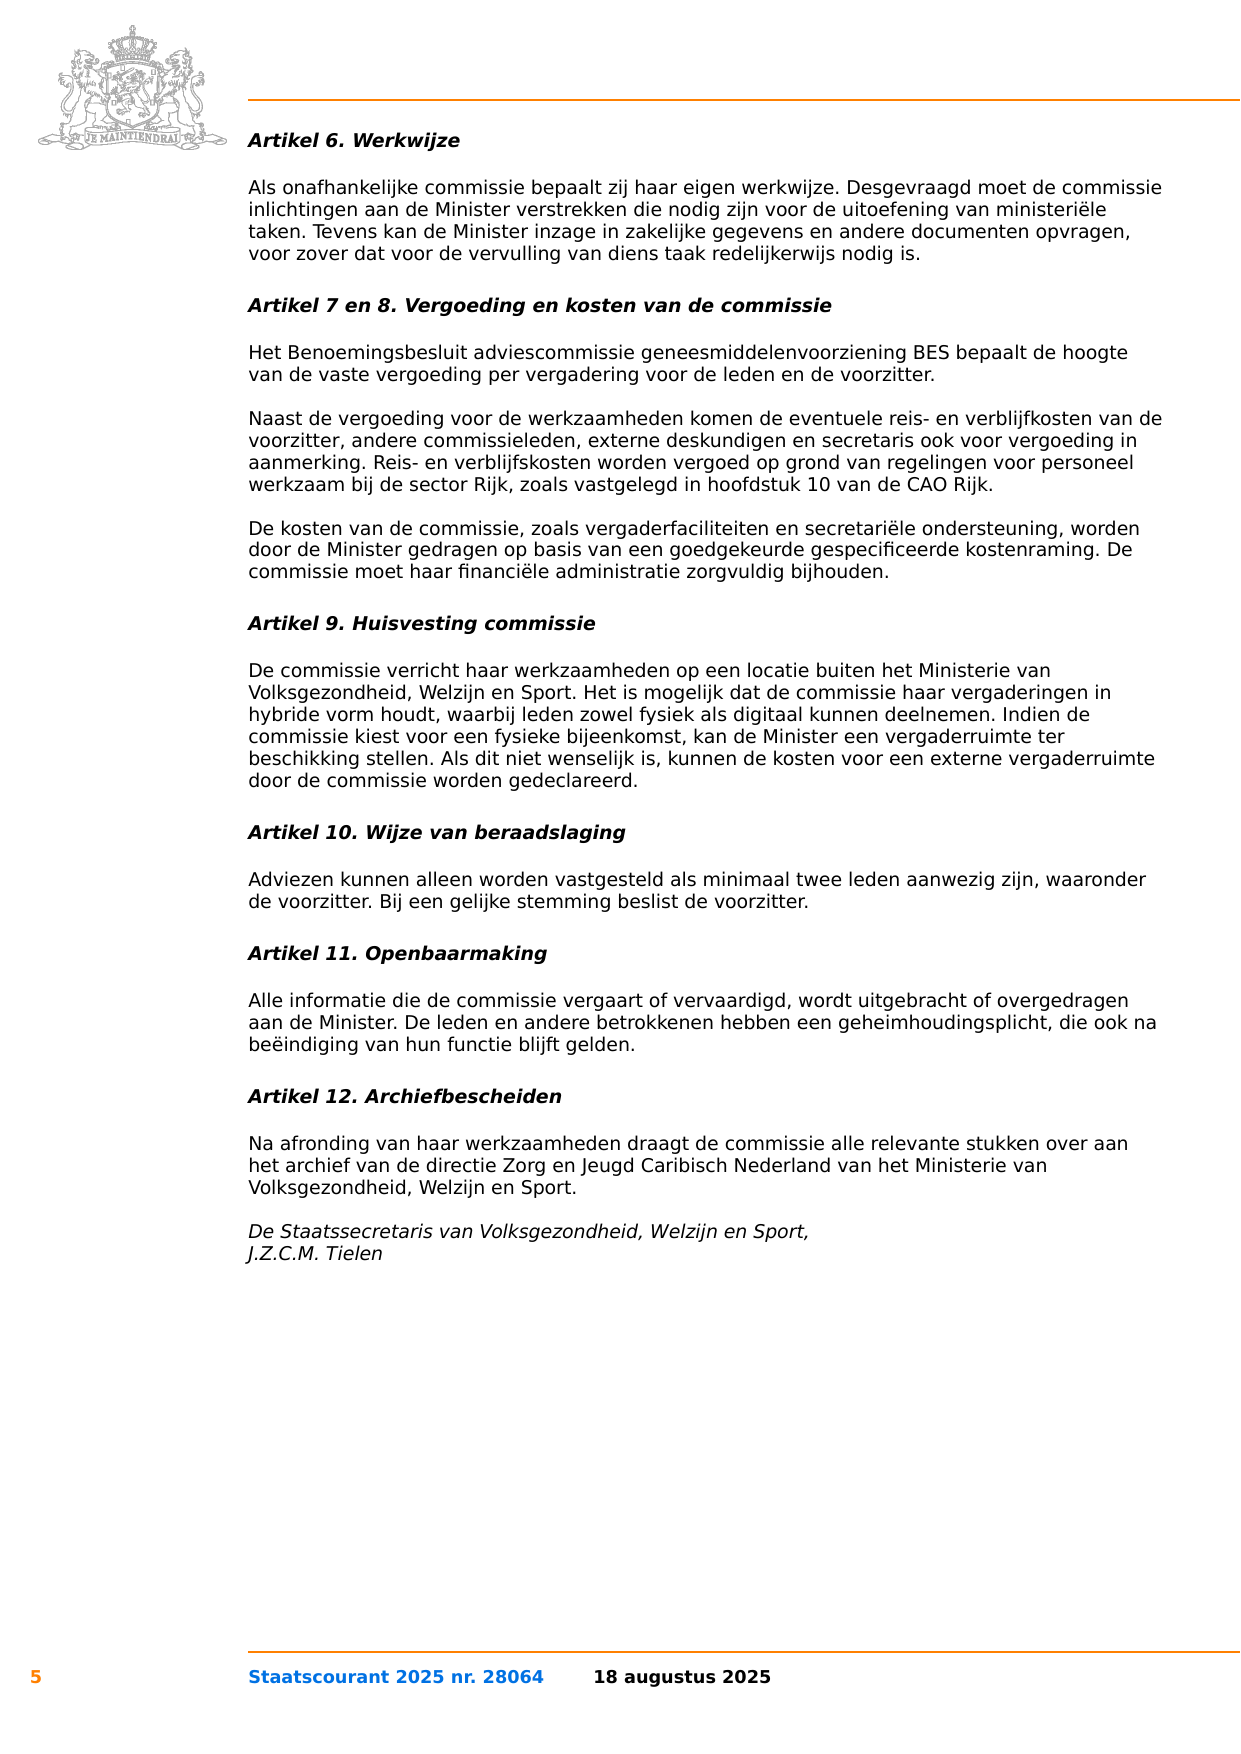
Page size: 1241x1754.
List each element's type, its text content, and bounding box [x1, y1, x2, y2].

subtitle Artikel 6. Werkwijze [248, 130, 1163, 152]
picture [38, 25, 227, 150]
subtitle Artikel 9. Huisvesting commissie [248, 613, 1163, 635]
subtitle Artikel 12. Archiefbescheiden [248, 1086, 1163, 1108]
text Het Benoemingsbesluit adviescommissie geneesmiddelenvoorziening BES bepaalt de hoogte van de vaste vergoeding per vergadering voor de leden en de voorzitter. [248, 342, 1163, 386]
text Alle informatie die de commissie vergaart of vervaardigd, wordt uitgebracht of overgedragen aan de Minister. De leden en andere betrokkenen hebben een geheimhoudingsplicht, die ook na beëindiging van hun functie blijft gelden. [248, 990, 1163, 1056]
subtitle Artikel 7 en 8. Vergoeding en kosten van de commissie [248, 295, 1163, 317]
text De Staatssecretaris van Volksgezondheid, Welzijn en Sport, J.Z.C.M. Tielen [248, 1221, 1163, 1265]
text Naast de vergoeding voor de werkzaamheden komen de eventuele reis- en verblijfkosten van de voorzitter, andere commissieleden, externe deskundigen en secretaris ook voor vergoeding in aanmerking. Reis- en verblijfskosten worden vergoed op grond van regelingen voor personeel werkzaam bij de sector Rijk, zoals vastgelegd in hoofdstuk 10 van de CAO Rijk. [248, 408, 1163, 496]
text De commissie verricht haar werkzaamheden op een locatie buiten het Ministerie van Volksgezondheid, Welzijn en Sport. Het is mogelijk dat de commissie haar vergaderingen in hybride vorm houdt, waarbij leden zowel fysiek als digitaal kunnen deelnemen. Indien de commissie kiest voor een fysieke bijeenkomst, kan de Minister een vergaderruimte ter beschikking stellen. Als dit niet wenselijk is, kunnen de kosten voor een externe vergaderruimte door de commissie worden gedeclareerd. [248, 660, 1163, 792]
subtitle Artikel 11. Openbaarmaking [248, 943, 1163, 965]
text Als onafhankelijke commissie bepaalt zij haar eigen werkwijze. Desgevraagd moet de commissie inlichtingen aan de Minister verstrekken die nodig zijn voor de uitoefening van ministeriële taken. Tevens kan de Minister inzage in zakelijke gegevens en andere documenten opvragen, voor zover dat voor de vervulling van diens taak redelijkerwijs nodig is. [248, 177, 1163, 265]
text De kosten van de commissie, zoals vergaderfaciliteiten en secretariële ondersteuning, worden door de Minister gedragen op basis van een goedgekeurde gespecificeerde kostenraming. De commissie moet haar financiële administratie zorgvuldig bijhouden. [248, 517, 1163, 583]
text Na afronding van haar werkzaamheden draagt de commissie alle relevante stukken over aan het archief van de directie Zorg en Jeugd Caribisch Nederland van het Ministerie van Volksgezondheid, Welzijn en Sport. [248, 1133, 1163, 1199]
text Adviezen kunnen alleen worden vastgesteld als minimaal twee leden aanwezig zijn, waaronder de voorzitter. Bij een gelijke stemming beslist de voorzitter. [248, 869, 1163, 913]
subtitle Artikel 10. Wijze van beraadslaging [248, 822, 1163, 844]
